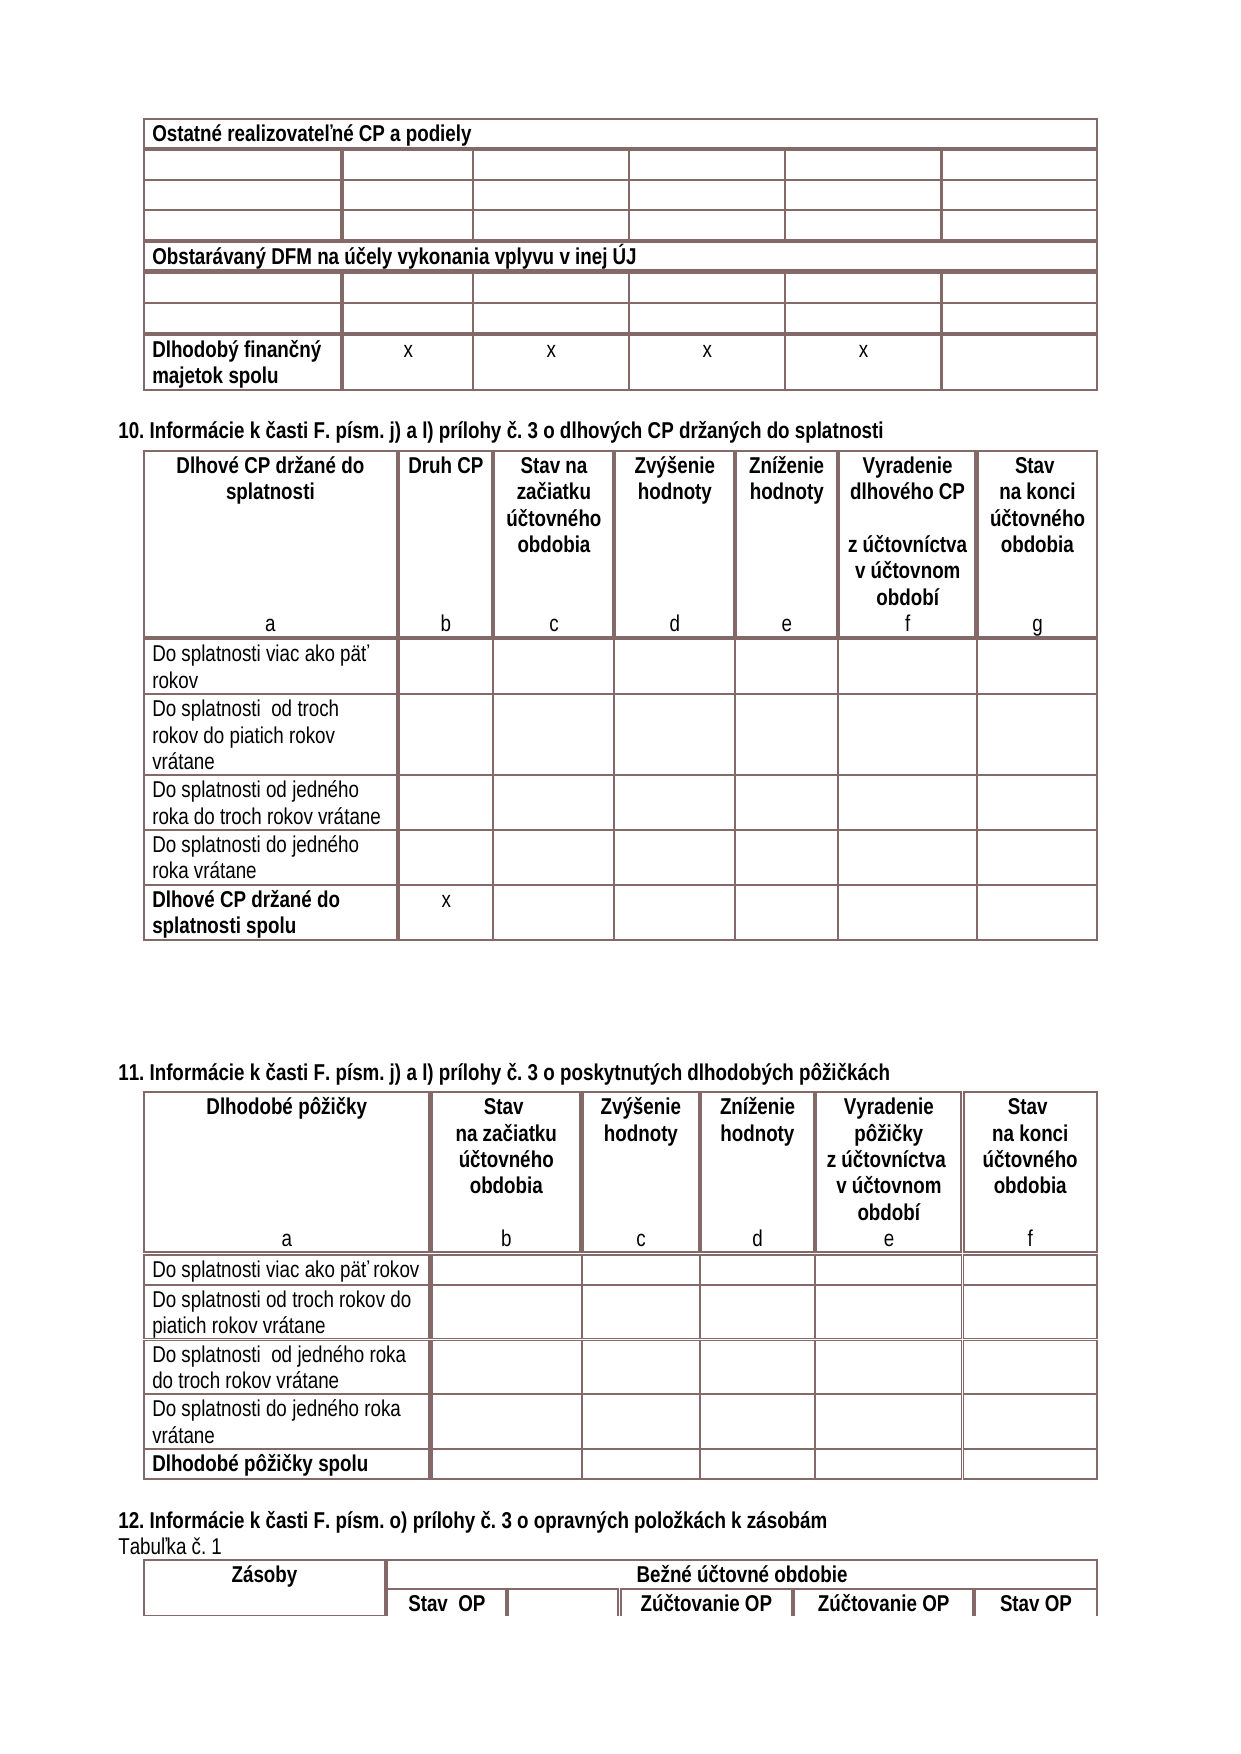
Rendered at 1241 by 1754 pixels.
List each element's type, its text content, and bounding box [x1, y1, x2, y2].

table_cell Do splatnosti do jedného roka vrátane [145, 1395, 428, 1448]
table_cell [494, 831, 613, 884]
table_cell [344, 274, 472, 302]
text Tabuľka č. 1 [118, 1533, 1122, 1559]
table_header Dlhové CP držané do splatnosti [145, 452, 396, 610]
table_cell Do splatnosti viac ako päť rokov [145, 1256, 428, 1284]
table_cell [400, 776, 492, 829]
table_cell [583, 1341, 699, 1393]
table_cell [433, 1256, 581, 1284]
table_cell Do splatnosti od troch rokov do piatich rokov vrátane [145, 695, 396, 774]
table_cell [786, 151, 940, 179]
table_cell [630, 151, 784, 179]
table_cell Do splatnosti viac ako päť rokov [145, 640, 396, 693]
table_cell Stav OP [976, 1590, 1096, 1616]
table_cell [978, 886, 1096, 939]
table_header Zásoby [145, 1561, 384, 1615]
table_cell [816, 1395, 961, 1448]
table_cell [400, 695, 492, 774]
table_cell [615, 831, 734, 884]
table_cell [615, 886, 734, 939]
table_cell [839, 640, 976, 693]
table_cell [943, 274, 1096, 302]
table_cell [701, 1341, 814, 1393]
table_cell d [616, 610, 733, 636]
table_cell [494, 776, 613, 829]
table_cell [474, 274, 628, 302]
table_cell [816, 1450, 961, 1478]
table_header Vyradenie pôžičky z účtovníctva v účtovnom období [817, 1093, 960, 1225]
table_cell x [344, 336, 472, 389]
table_cell [400, 640, 492, 693]
table_cell Obstarávaný DFM na účely vykonania vplyvu v inej ÚJ [145, 243, 1096, 269]
table_cell [433, 1395, 581, 1448]
table_cell [583, 1286, 699, 1338]
table_header Zníženie hodnoty [737, 452, 836, 610]
table_cell [630, 274, 784, 302]
table_cell [474, 211, 628, 239]
table_cell [964, 1286, 1096, 1338]
table_cell [964, 1341, 1096, 1393]
table_cell [474, 151, 628, 179]
table_cell x [786, 336, 940, 389]
table_cell [433, 1286, 581, 1338]
table_cell [615, 640, 734, 693]
table_cell [736, 886, 837, 939]
table_cell x [474, 336, 628, 389]
table_cell g [979, 610, 1096, 636]
table_header Stav na konci účtovného obdobia [979, 452, 1096, 610]
table_cell [701, 1450, 814, 1478]
table_cell [839, 886, 976, 939]
table_cell Dlhové CP držané do splatnosti spolu [145, 886, 396, 939]
table_cell [583, 1256, 699, 1284]
table_header Stav na začiatku účtovného obdobia [495, 452, 612, 610]
table_cell e [817, 1225, 960, 1251]
table_cell Do splatnosti od jedného roka do troch rokov vrátane [145, 1341, 428, 1393]
table_cell [736, 831, 837, 884]
table_cell [943, 211, 1096, 239]
table_cell [736, 640, 837, 693]
table_cell [701, 1256, 814, 1284]
table_cell [839, 776, 976, 829]
table_cell [509, 1590, 617, 1616]
table_header Zvýšenie hodnoty [616, 452, 733, 610]
table_cell [816, 1256, 961, 1284]
table_cell Do splatnosti do jedného roka vrátane [145, 831, 396, 884]
table_cell [786, 274, 940, 302]
table_header Zvýšenie hodnoty [584, 1093, 698, 1225]
table_cell [978, 695, 1096, 774]
table_cell Zúčtovanie OP [622, 1590, 791, 1616]
table_cell [344, 151, 472, 179]
table_cell [583, 1450, 699, 1478]
table_cell [786, 304, 940, 332]
table_cell a [145, 610, 396, 636]
table_cell f [965, 1225, 1096, 1251]
table_cell [701, 1286, 814, 1338]
table_cell [344, 181, 472, 209]
table_cell c [584, 1225, 698, 1251]
table_header Stav na začiatku účtovného obdobia [433, 1093, 579, 1225]
table_cell [816, 1341, 961, 1393]
table_cell [964, 1256, 1096, 1284]
table_cell [615, 776, 734, 829]
table_cell [816, 1286, 961, 1338]
table_cell Dlhodobé pôžičky spolu [145, 1450, 428, 1478]
table_cell [943, 304, 1096, 332]
table_cell [630, 304, 784, 332]
table_cell Zúčtovanie OP [795, 1590, 972, 1616]
table_cell [736, 776, 837, 829]
table_cell [943, 151, 1096, 179]
table_cell e [737, 610, 836, 636]
table_cell [145, 181, 340, 209]
table_cell [344, 211, 472, 239]
table_cell [433, 1450, 581, 1478]
table_cell [839, 695, 976, 774]
table_cell a [145, 1225, 428, 1251]
table_cell Do splatnosti od jedného roka do troch rokov vrátane [145, 776, 396, 829]
table_cell [736, 695, 837, 774]
table_header Dlhodobé pôžičky [145, 1093, 428, 1225]
table_cell [786, 181, 940, 209]
table_cell [145, 211, 340, 239]
table_cell [145, 274, 340, 302]
table_cell [433, 1341, 581, 1393]
table_cell [701, 1395, 814, 1448]
table_cell [978, 776, 1096, 829]
table_header Stav na konci účtovného obdobia [965, 1093, 1096, 1225]
text 11. Informácie k časti F. písm. j) a l) prílohy č. 3 o poskytnutých dlhodobých pôžičkách [118, 1059, 1122, 1085]
table_cell [474, 181, 628, 209]
table_cell [978, 831, 1096, 884]
table_cell [630, 181, 784, 209]
table_cell [344, 304, 472, 332]
table_cell Dlhodobý finančný majetok spolu [145, 336, 340, 389]
table_cell [943, 181, 1096, 209]
table_cell [494, 640, 613, 693]
table_cell [615, 695, 734, 774]
table_cell [630, 211, 784, 239]
table_header Zníženie hodnoty [702, 1093, 813, 1225]
table_cell c [495, 610, 612, 636]
table_cell Ostatné realizovateľné CP a podiely [145, 120, 1096, 147]
table_cell [786, 211, 940, 239]
table_cell [964, 1395, 1096, 1448]
table_cell [978, 640, 1096, 693]
table_header Druh CP [400, 452, 491, 610]
table_cell [839, 831, 976, 884]
table_cell b [400, 610, 491, 636]
table_cell d [702, 1225, 813, 1251]
table_cell [145, 304, 340, 332]
table_cell Stav OP [388, 1590, 505, 1616]
text 10. Informácie k časti F. písm. j) a l) prílohy č. 3 o dlhových CP držaných do splatnosti [118, 417, 1122, 443]
table_cell [964, 1450, 1096, 1478]
table_cell [145, 151, 340, 179]
table_cell x [400, 886, 492, 939]
table_cell [400, 831, 492, 884]
table_cell [494, 886, 613, 939]
table_cell [583, 1395, 699, 1448]
table_cell [474, 304, 628, 332]
table_cell Do splatnosti od troch rokov do piatich rokov vrátane [145, 1286, 428, 1338]
table_cell b [433, 1225, 579, 1251]
table_header Bežné účtovné obdobie [388, 1561, 1096, 1588]
table_cell f [840, 610, 974, 636]
table_header Vyradenie dlhového CP z účtovníctva v účtovnom období [840, 452, 974, 610]
table_cell [943, 336, 1096, 389]
text 12. Informácie k časti F. písm. o) prílohy č. 3 o opravných položkách k zásobám [118, 1507, 1122, 1533]
table_cell [494, 695, 613, 774]
table_cell x [630, 336, 784, 389]
